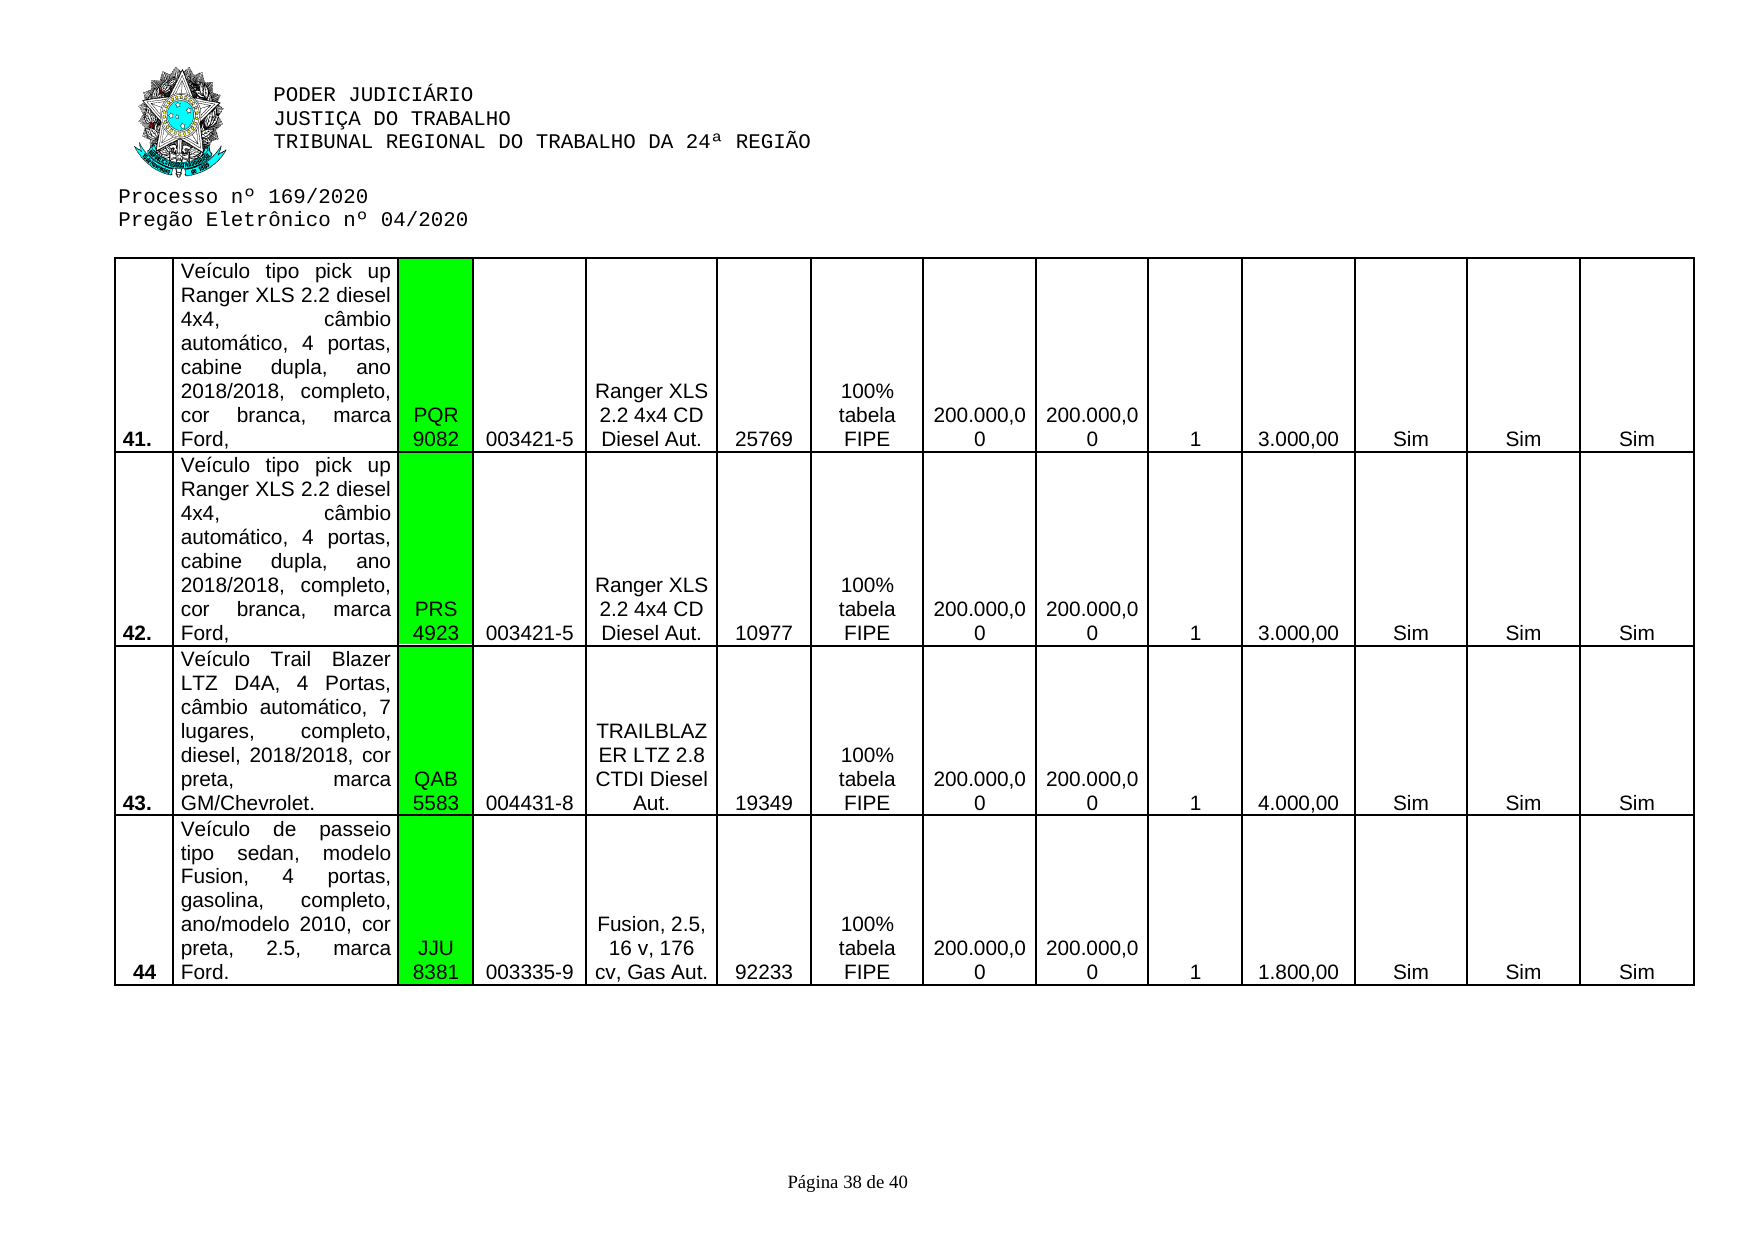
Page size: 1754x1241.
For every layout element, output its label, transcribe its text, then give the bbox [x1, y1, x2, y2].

table_cell Sim [1356, 259, 1466, 451]
table_cell 003335-9 [474, 816, 585, 984]
table_cell 200.000,00 [1037, 259, 1147, 451]
table_cell Fusion, 2.5, 16 v, 176 cv, Gas Aut. [587, 816, 716, 984]
table_cell Sim [1581, 453, 1693, 644]
table_cell Veículo tipo pick up Ranger XLS 2.2 diesel 4x4, câmbio automático, 4 portas, cabine dupla, ano 2018/2018, completo, cor branca, marca Ford, [174, 453, 397, 644]
table_cell 1 [1149, 453, 1241, 644]
table_cell 92233 [718, 816, 810, 984]
table_cell 004431-8 [474, 647, 585, 814]
table_cell Sim [1581, 647, 1693, 814]
table_cell Veículo tipo pick up Ranger XLS 2.2 diesel 4x4, câmbio automático, 4 portas, cabine dupla, ano 2018/2018, completo, cor branca, marca Ford, [174, 259, 397, 451]
table_cell Sim [1468, 453, 1579, 644]
table_cell 100% tabela FIPE [812, 453, 922, 644]
table_cell 100% tabela FIPE [812, 259, 922, 451]
table_cell 200.000,00 [924, 647, 1035, 814]
table_cell 3.000,00 [1243, 259, 1354, 451]
table_cell Sim [1468, 816, 1579, 984]
table_cell Ranger XLS 2.2 4x4 CD Diesel Aut. [587, 453, 716, 644]
table_cell 100% tabela FIPE [812, 816, 922, 984]
table_cell 1 [1149, 647, 1241, 814]
table_cell 200.000,00 [924, 816, 1035, 984]
table_cell 003421-5 [474, 259, 585, 451]
table_cell 003421-5 [474, 453, 585, 644]
table_cell 41. [116, 259, 172, 451]
table_cell TRAILBLAZER LTZ 2.8 CTDI Diesel Aut. [587, 647, 716, 814]
table_cell 1 [1149, 816, 1241, 984]
table_cell 200.000,00 [924, 259, 1035, 451]
table_cell Sim [1581, 259, 1693, 451]
table_cell 100% tabela FIPE [812, 647, 922, 814]
table_cell JJU 8381 [399, 816, 472, 984]
table_cell Sim [1356, 816, 1466, 984]
table_cell 4.000,00 [1243, 647, 1354, 814]
table_cell 3.000,00 [1243, 453, 1354, 644]
table_cell PQR 9082 [399, 259, 472, 451]
table_cell Sim [1468, 259, 1579, 451]
table_cell 10977 [718, 453, 810, 644]
picture [133, 66, 228, 178]
table_cell 42. [116, 453, 172, 644]
table_cell 200.000,00 [1037, 647, 1147, 814]
table_cell PRS 4923 [399, 453, 472, 644]
table_cell 200.000,00 [1037, 453, 1147, 644]
table_cell Veículo Trail Blazer LTZ D4A, 4 Portas, câmbio automático, 7 lugares, completo, diesel, 2018/2018, cor preta, marca GM/Chevrolet. [174, 647, 397, 814]
table_cell Sim [1356, 453, 1466, 644]
table_cell Veículo de passeio tipo sedan, modelo Fusion, 4 portas, gasolina, completo, ano/modelo 2010, cor preta, 2.5, marca Ford. [174, 816, 397, 984]
table_cell QAB 5583 [399, 647, 472, 814]
table_cell 200.000,00 [924, 453, 1035, 644]
table_cell 200.000,00 [1037, 816, 1147, 984]
table_cell 44 [116, 816, 172, 984]
table_cell 19349 [718, 647, 810, 814]
table_cell 43. [116, 647, 172, 814]
table_cell Ranger XLS 2.2 4x4 CD Diesel Aut. [587, 259, 716, 451]
table_cell Sim [1581, 816, 1693, 984]
table_cell Sim [1356, 647, 1466, 814]
table_cell Sim [1468, 647, 1579, 814]
table_cell 1.800,00 [1243, 816, 1354, 984]
table_cell 25769 [718, 259, 810, 451]
table_cell 1 [1149, 259, 1241, 451]
